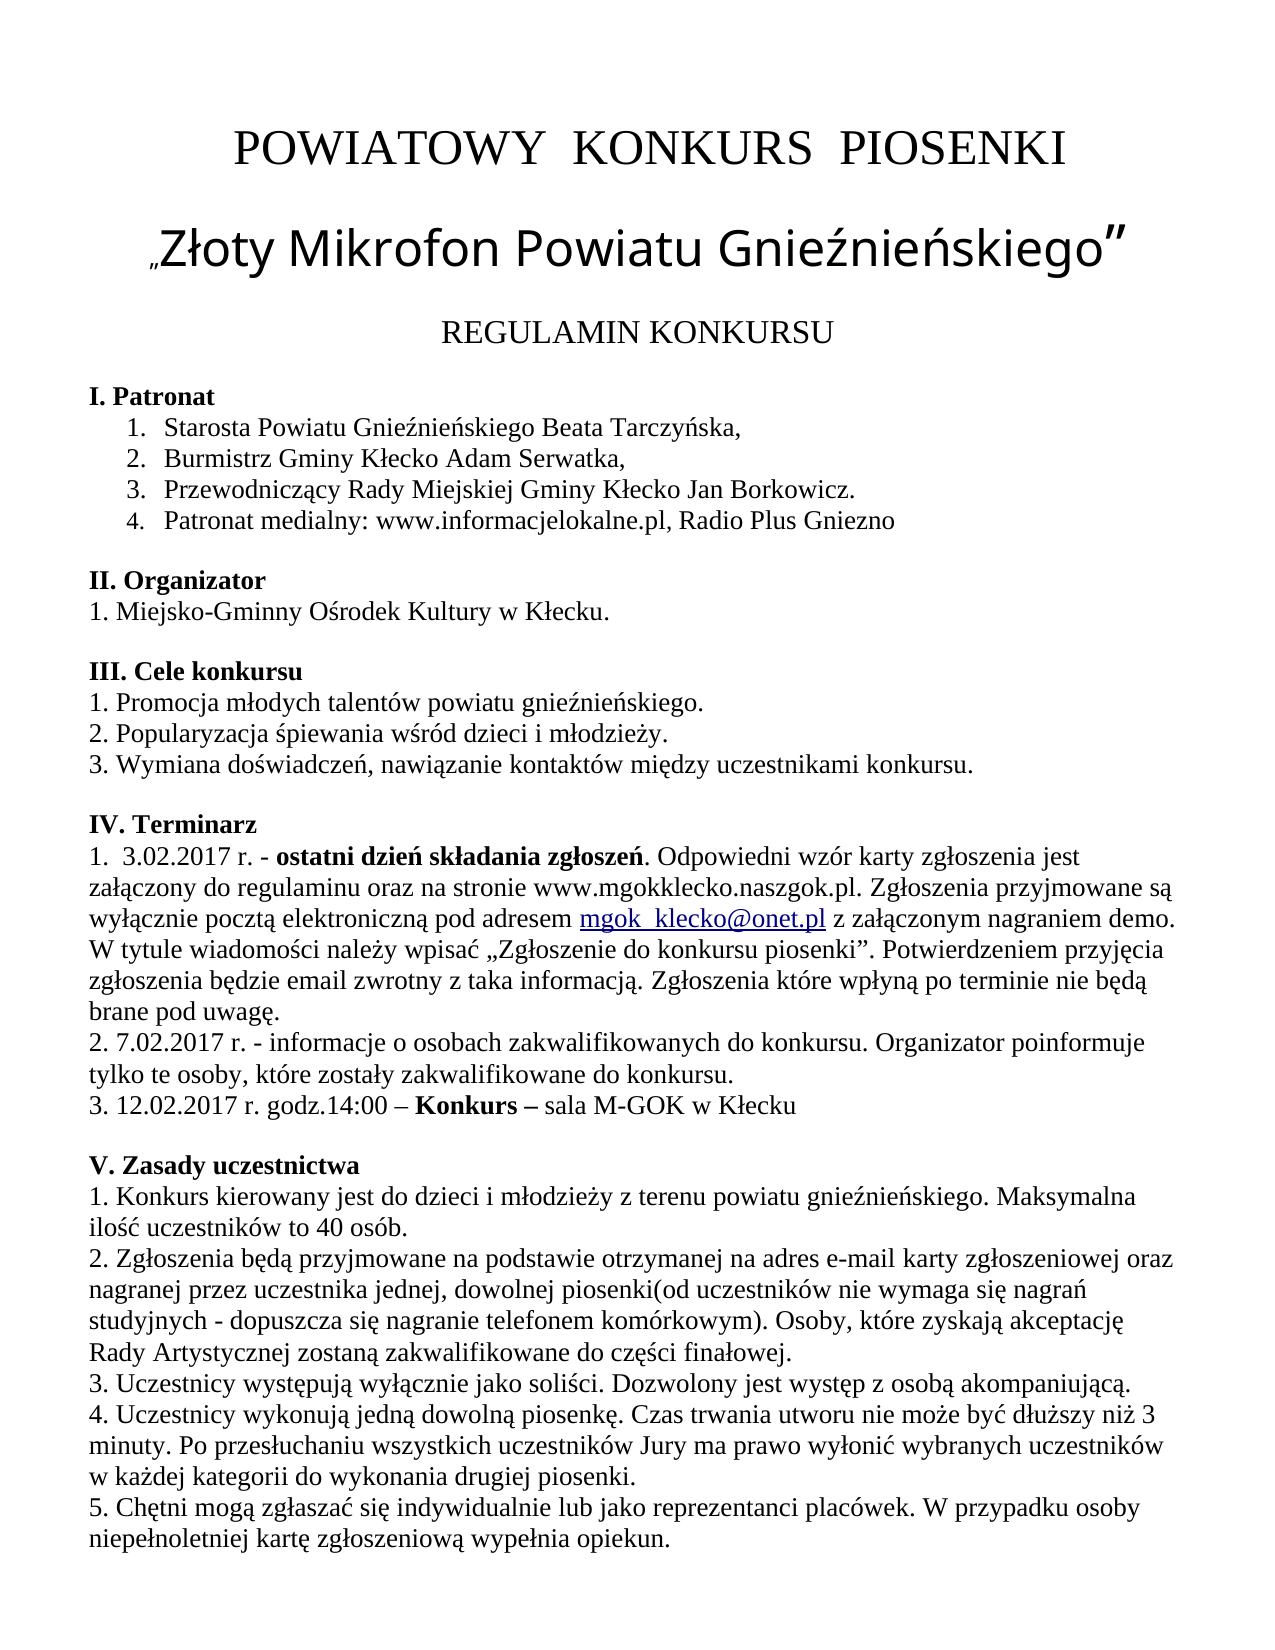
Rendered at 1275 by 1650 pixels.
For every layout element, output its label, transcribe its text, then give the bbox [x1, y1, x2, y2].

text 3. Uczestnicy występują wyłącznie jako soliści. Dozwolony jest występ z osobą akompaniującą. [88, 1367, 1186, 1398]
list Burmistrz Gminy Kłecko Adam Serwatka, [126, 442, 1186, 473]
text II. Organizator [88, 564, 1186, 595]
text 3. 12.02.2017 r. godz.14:00 – Konkurs – sala M-GOK w Kłecku [88, 1089, 1186, 1120]
text 3. Wymiana doświadczeń, nawiązanie kontaktów między uczestnikami konkursu. [88, 749, 1186, 780]
text 5. Chętni mogą zgłaszać się indywidualnie lub jako reprezentanci placówek. W przypadku osoby niepełnoletniej kartę zgłoszeniową wypełnia opiekun. [88, 1491, 1186, 1554]
text 1. Konkurs kierowany jest do dzieci i młodzieży z terenu powiatu gnieźnieńskiego. Maksymalna ilość uczestników to 40 osób. [88, 1180, 1186, 1242]
text 2. 7.02.2017 r. - informacje o osobach zakwalifikowanych do konkursu. Organizator poinformuje tylko te osoby, które zostały zakwalifikowane do konkursu. [88, 1027, 1186, 1089]
text 1. 3.02.2017 r. - ostatni dzień składania zgłoszeń. Odpowiedni wzór karty zgłoszenia jest załączony do regulaminu oraz na stronie www.mgokklecko.naszgok.pl. Zgłoszenia przyjmowane są wyłącznie pocztą elektroniczną pod adresem mgok_klecko@onet.pl z załączonym nagraniem demo. W tytule wiadomości należy wpisać „Zgłoszenie do konkursu piosenki”. Potwierdzeniem przyjęcia zgłoszenia będzie email zwrotny z taka informacją. Zgłoszenia które wpłyną po terminie nie będą brane pod uwagę. [88, 840, 1186, 1027]
text 4. Uczestnicy wykonują jedną dowolną piosenkę. Czas trwania utworu nie może być dłuższy niż 3 minuty. Po przesłuchaniu wszystkich uczestników Jury ma prawo wyłonić wybranych uczestników w każdej kategorii do wykonania drugiej piosenki. [88, 1398, 1186, 1491]
text POWIATOWY KONKURS PIOSENKI [88, 118, 1186, 176]
text I. Patronat [88, 380, 1186, 411]
text III. Cele konkursu [88, 655, 1186, 686]
text V. Zasady uczestnictwa [88, 1149, 1186, 1180]
list Przewodniczący Rady Miejskiej Gminy Kłecko Jan Borkowicz. [126, 473, 1186, 504]
text „Złoty Mikrofon Powiatu Gnieźnieńskiego” [88, 204, 1186, 284]
text 2. Popularyzacja śpiewania wśród dzieci i młodzieży. [88, 717, 1186, 749]
text REGULAMIN KONKURSU [88, 313, 1186, 351]
text 1. Miejsko-Gminny Ośrodek Kultury w Kłecku. [88, 595, 1186, 626]
text 2. Zgłoszenia będą przyjmowane na podstawie otrzymanej na adres e-mail karty zgłoszeniowej oraz nagranej przez uczestnika jednej, dowolnej piosenki(od uczestników nie wymaga się nagrań studyjnych - dopuszcza się nagranie telefonem komórkowym). Osoby, które zyskają akceptację Rady Artystycznej zostaną zakwalifikowane do części finałowej. [88, 1242, 1186, 1367]
text IV. Terminarz [88, 808, 1186, 840]
list Patronat medialny: www.informacjelokalne.pl, Radio Plus Gniezno [126, 504, 1186, 535]
text 1. Promocja młodych talentów powiatu gnieźnieńskiego. [88, 686, 1186, 717]
list Starosta Powiatu Gnieźnieńskiego Beata Tarczyńska, [126, 411, 1186, 442]
